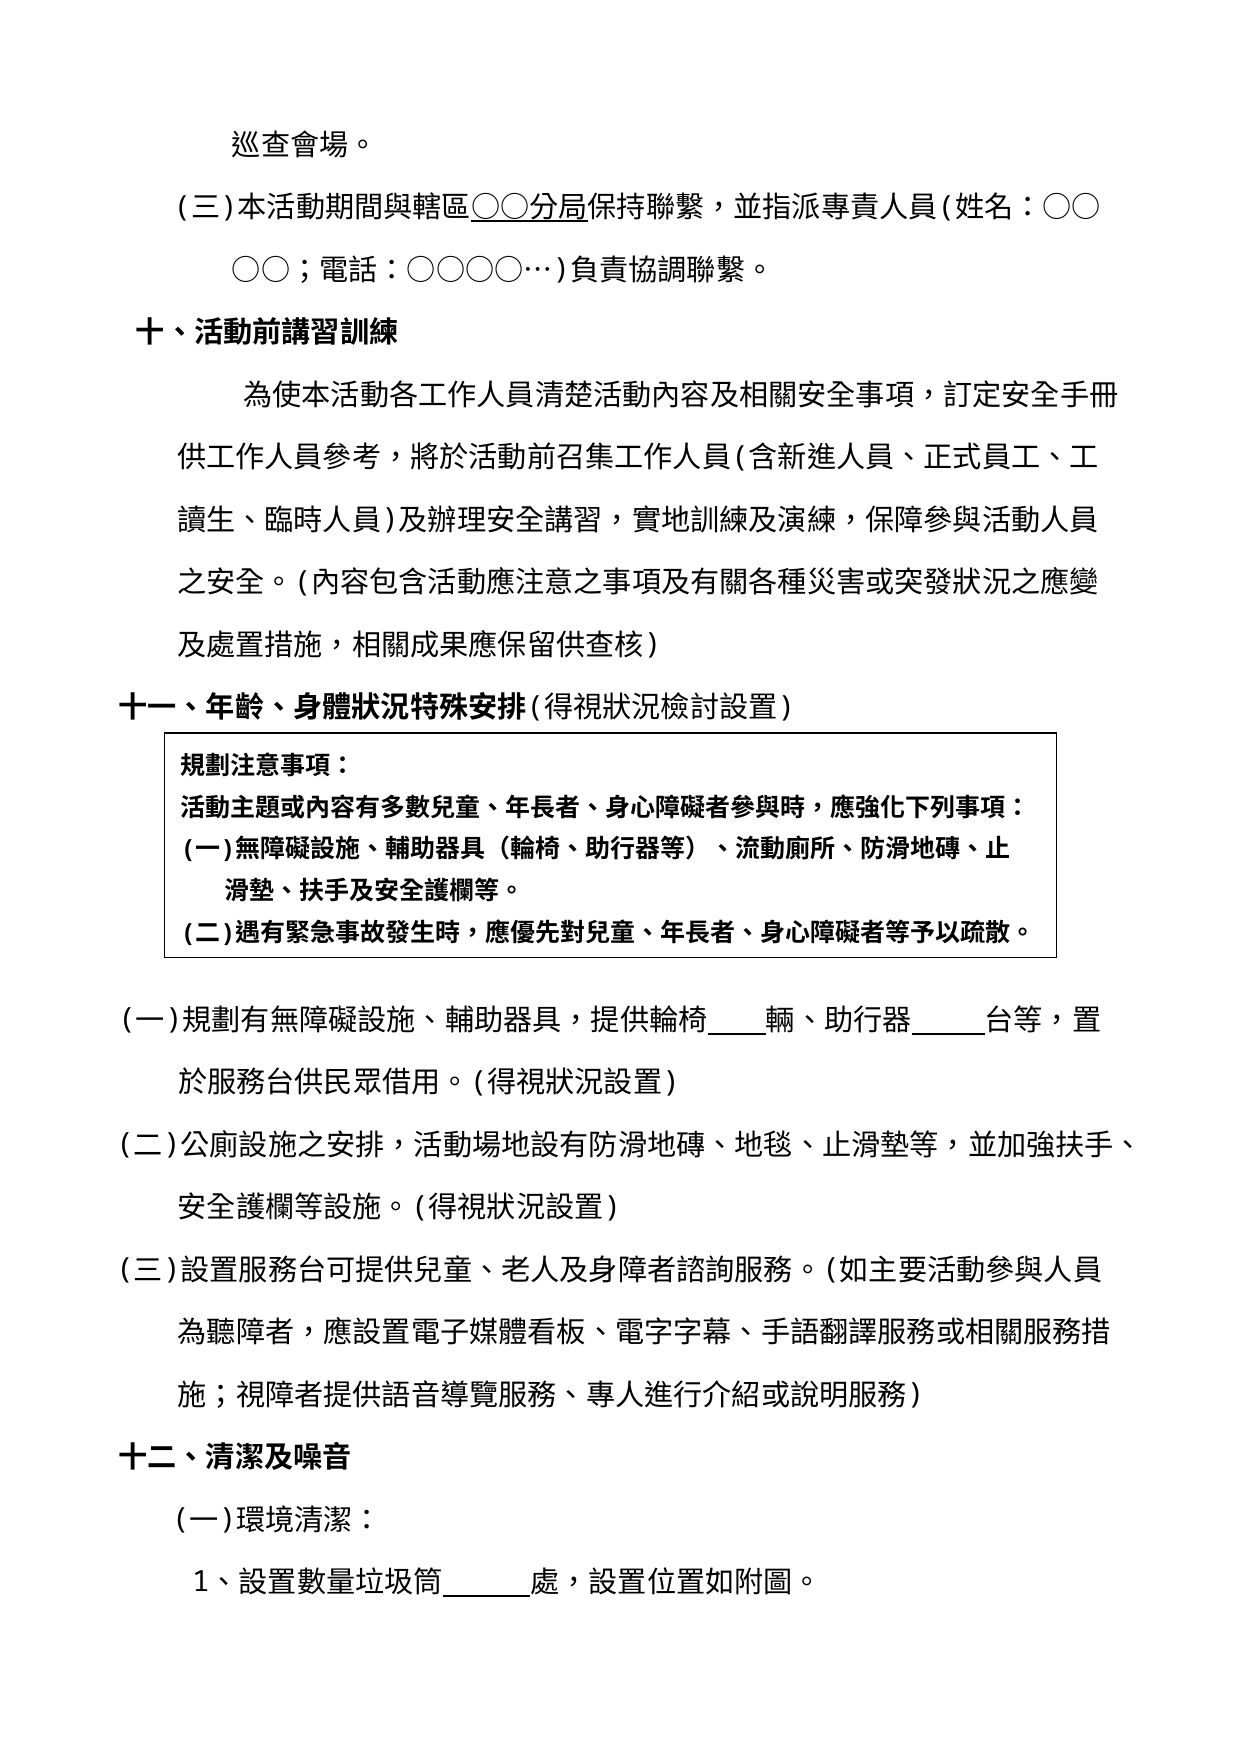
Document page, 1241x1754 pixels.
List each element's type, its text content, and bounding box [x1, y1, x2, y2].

text (一)規劃有無障礙設施、輔助器具，提供輪椅 輛、助行器 台等，置於服務台供民眾借用。(得視狀況設置) [118, 726, 1122, 1101]
text 十、活動前講習訓練 [118, 288, 1122, 351]
text 巡查會場。 [173, 101, 1122, 163]
text (三)本活動期間與轄區○○分局保持聯繫，並指派專責人員(姓名：○○○○；電話：○○○○…)負責協調聯繫。 [173, 163, 1122, 288]
text 十二、清潔及噪音 [118, 1413, 1122, 1476]
text [165, 734, 1056, 957]
text 活動主題或內容有多數兒童、年長者、身心障礙者參與時，應強化下列事項： [180, 783, 1034, 824]
text (二)遇有緊急事故發生時，應優先對兒童、年長者、身心障礙者等予以疏散。 [180, 908, 1034, 949]
text (三)設置服務台可提供兒童、老人及身障者諮詢服務。(如主要活動參與人員為聽障者，應設置電子媒體看板、電字字幕、手語翻譯服務或相關服務措施；視障者提供語音導覽服務、專人進行介紹或說明服務) [116, 1226, 1122, 1413]
text 1、設置數量垃圾筒 處，設置位置如附圖。 [192, 1538, 1122, 1601]
text 規劃注意事項： [180, 741, 1034, 783]
text 為使本活動各工作人員清楚活動內容及相關安全事項，訂定安全手冊供工作人員參考，將於活動前召集工作人員(含新進人員、正式員工、工讀生、臨時人員)及辦理安全講習，實地訓練及演練，保障參與活動人員之安全。(內容包含活動應注意之事項及有關各種災害或突發狀況之應變及處置措施，相關成果應保留供查核) [177, 351, 1122, 663]
text (二)公廁設施之安排，活動場地設有防滑地磚、地毯、止滑墊等，並加強扶手、安全護欄等設施。(得視狀況設置) [116, 1101, 1122, 1226]
text 十一、年齡、身體狀況特殊安排(得視狀況檢討設置) [118, 663, 1122, 726]
text (一)無障礙設施、輔助器具（輪椅、助行器等）、流動廁所、防滑地磚、止滑墊、扶手及安全護欄等。 [180, 824, 1034, 908]
text (一)環境清潔： [172, 1476, 1122, 1538]
